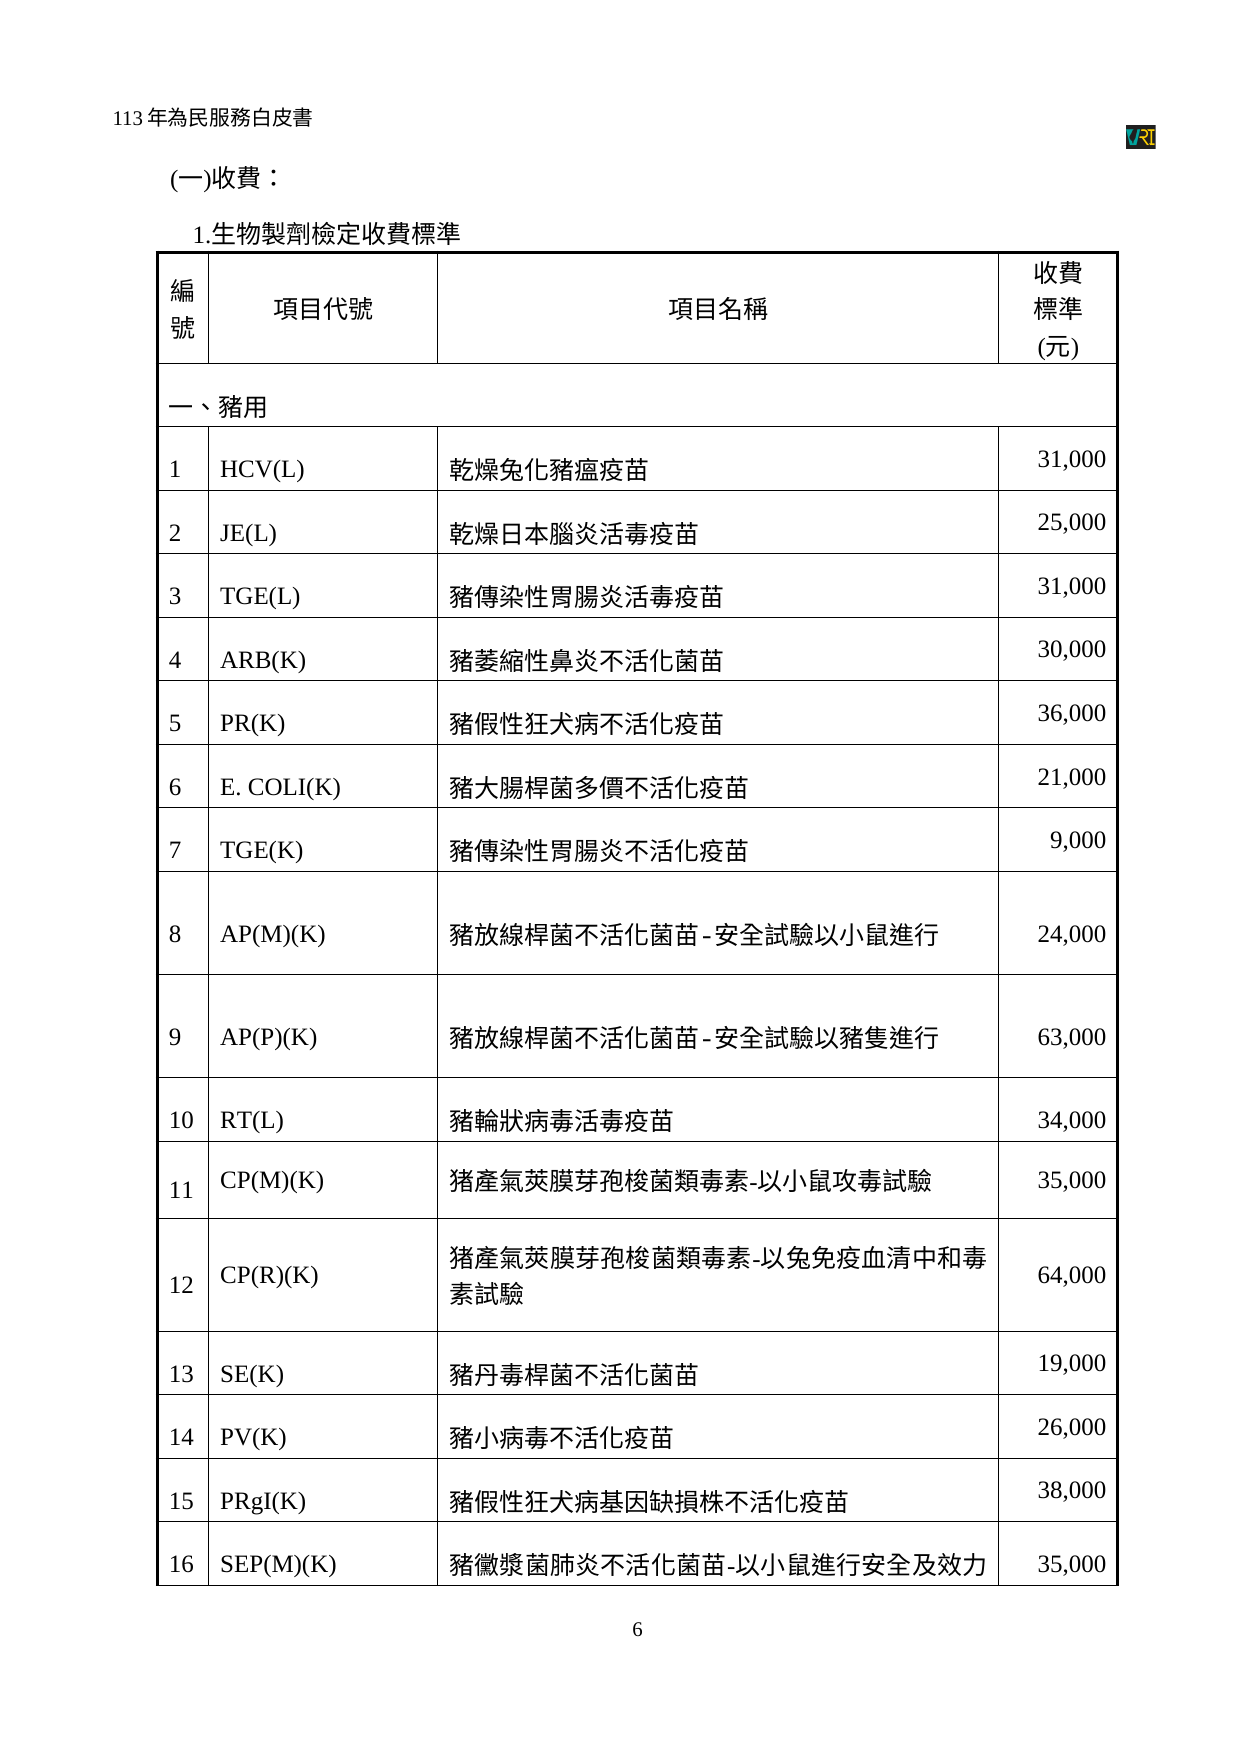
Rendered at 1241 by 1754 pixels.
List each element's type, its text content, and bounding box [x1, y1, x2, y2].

table_cell SE(K) [209, 1332, 437, 1394]
table_cell 12 [159, 1219, 208, 1331]
table_cell 4 [159, 618, 208, 680]
table_cell 35,000 [999, 1522, 1116, 1585]
table_cell 10 [159, 1078, 208, 1141]
table_cell RT(L) [209, 1078, 437, 1141]
table_cell 9 [159, 975, 208, 1077]
table_cell 豬丹毒桿菌不活化菌苗 [438, 1332, 998, 1394]
table_cell AP(M)(K) [209, 872, 437, 974]
table_header 項目名稱 [438, 254, 998, 362]
table_cell 豬黴漿菌肺炎不活化菌苗-以小鼠進行安全及效力 [438, 1522, 998, 1585]
table_cell 豬輪狀病毒活毒疫苗 [438, 1078, 998, 1141]
table_cell 一、豬用 [159, 364, 1116, 426]
table_cell 豬小病毒不活化疫苗 [438, 1395, 998, 1458]
table_header 編號 [159, 254, 208, 362]
table_cell 31,000 [999, 427, 1116, 489]
table_cell 猪產氣莢膜芽孢梭菌類毒素-以兔免疫血清中和毒素試驗 [438, 1219, 998, 1331]
table_cell 38,000 [999, 1459, 1116, 1521]
table_cell 35,000 [999, 1142, 1116, 1217]
table_cell 11 [159, 1142, 208, 1217]
table_cell 64,000 [999, 1219, 1116, 1331]
table_cell 6 [159, 745, 208, 807]
table_cell 16 [159, 1522, 208, 1585]
table_cell 豬放線桿菌不活化菌苗-安全試驗以豬隻進行 [438, 975, 998, 1077]
table_cell 63,000 [999, 975, 1116, 1077]
table_cell 36,000 [999, 681, 1116, 744]
table_cell 豬大腸桿菌多價不活化疫苗 [438, 745, 998, 807]
table_cell 24,000 [999, 872, 1116, 974]
table_cell AP(P)(K) [209, 975, 437, 1077]
table_cell 9,000 [999, 808, 1116, 871]
table_cell 15 [159, 1459, 208, 1521]
table_cell SEP(M)(K) [209, 1522, 437, 1585]
table_cell PV(K) [209, 1395, 437, 1458]
table_cell 34,000 [999, 1078, 1116, 1141]
table_cell 21,000 [999, 745, 1116, 807]
table_cell 豬萎縮性鼻炎不活化菌苗 [438, 618, 998, 680]
table_cell JE(L) [209, 491, 437, 553]
table_cell 31,000 [999, 554, 1116, 617]
table_cell PR(K) [209, 681, 437, 744]
table_cell 30,000 [999, 618, 1116, 680]
table_cell 豬假性狂犬病基因缺損株不活化疫苗 [438, 1459, 998, 1521]
table_cell 3 [159, 554, 208, 617]
text 1.生物製劑檢定收費標準 [192, 214, 1162, 251]
table_cell 26,000 [999, 1395, 1116, 1458]
table_cell 豬傳染性胃腸炎活毒疫苗 [438, 554, 998, 617]
table_header 項目代號 [209, 254, 437, 362]
table_cell TGE(K) [209, 808, 437, 871]
table_cell 25,000 [999, 491, 1116, 553]
table_cell 乾燥日本腦炎活毒疫苗 [438, 491, 998, 553]
table_cell TGE(L) [209, 554, 437, 617]
table_cell E. COLI(K) [209, 745, 437, 807]
table_cell 19,000 [999, 1332, 1116, 1394]
table_cell 猪產氣莢膜芽孢梭菌類毒素-以小鼠攻毒試驗 [438, 1142, 998, 1217]
table_cell ARB(K) [209, 618, 437, 680]
table_cell 1 [159, 427, 208, 489]
table_cell 13 [159, 1332, 208, 1394]
table_cell 5 [159, 681, 208, 744]
table_cell PRgI(K) [209, 1459, 437, 1521]
table_cell 8 [159, 872, 208, 974]
table_cell 14 [159, 1395, 208, 1458]
table_cell 豬放線桿菌不活化菌苗-安全試驗以小鼠進行 [438, 872, 998, 974]
table_cell 豬傳染性胃腸炎不活化疫苗 [438, 808, 998, 871]
table_header 收費 標準 (元) [999, 254, 1116, 362]
table_cell CP(R)(K) [209, 1219, 437, 1331]
table_cell HCV(L) [209, 427, 437, 489]
text (一)收費： [170, 158, 1162, 194]
table_cell 7 [159, 808, 208, 871]
table_cell 豬假性狂犬病不活化疫苗 [438, 681, 998, 744]
table_cell 乾燥兔化豬瘟疫苗 [438, 427, 998, 489]
table_cell CP(M)(K) [209, 1142, 437, 1217]
table_cell 2 [159, 491, 208, 553]
